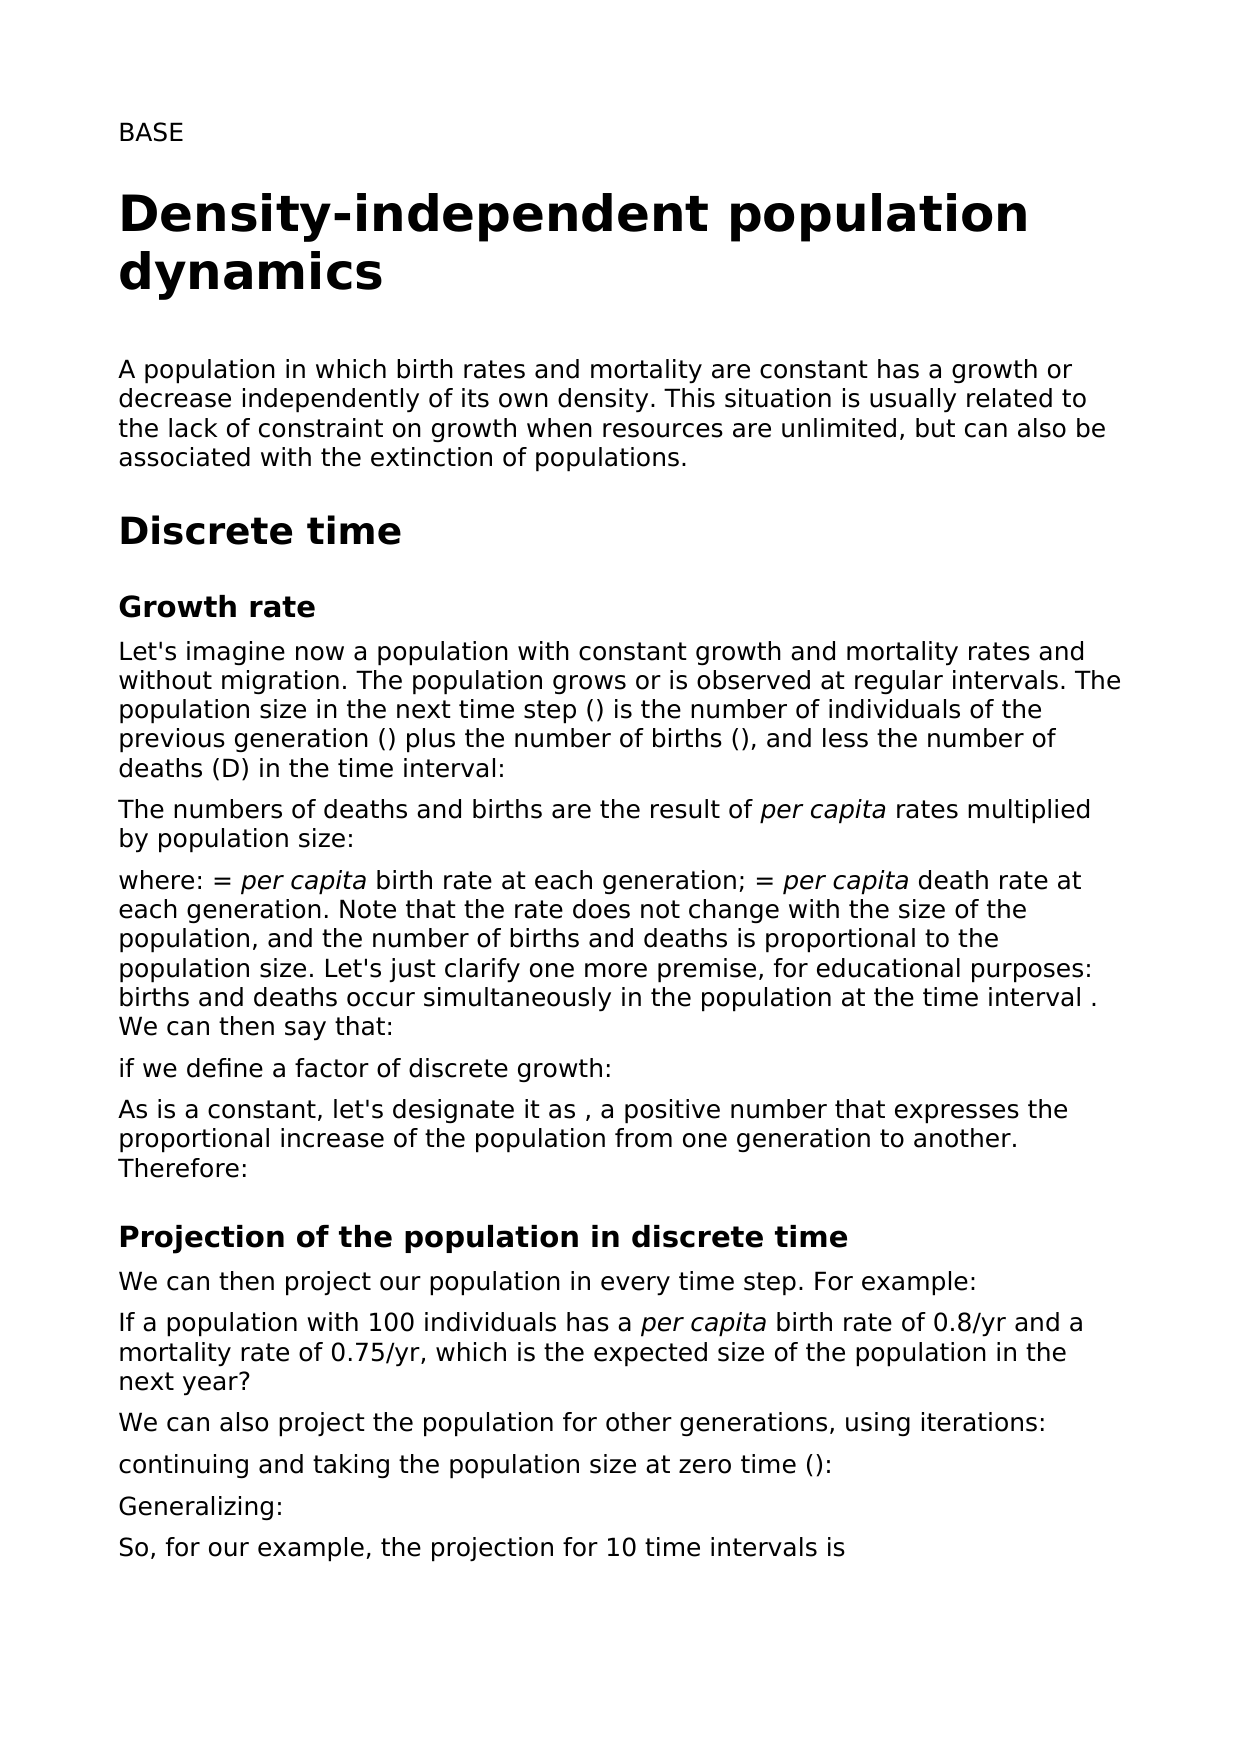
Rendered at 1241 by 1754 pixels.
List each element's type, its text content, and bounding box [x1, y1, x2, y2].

subtitle Density-independent population dynamics [118, 185, 1122, 301]
text If a population with 100 individuals has a per capita birth rate of 0.8/yr and a mortality rate of 0.75/yr, which is the expected size of the population in the next year? [118, 1309, 1122, 1396]
text We can then project our population in every time step. For example: [118, 1267, 1122, 1296]
text continuing and taking the population size at zero time (): [118, 1450, 1122, 1479]
text So, for our example, the projection for 10 time intervals is [118, 1534, 1122, 1563]
subtitle Projection of the population in discrete time [118, 1221, 1122, 1254]
text BASE [118, 118, 1122, 147]
text We can also project the population for other generations, using iterations: [118, 1409, 1122, 1438]
text Generalizing: [118, 1492, 1122, 1521]
subtitle Discrete time [118, 509, 1122, 553]
text where: = per capita birth rate at each generation; = per capita death rate at each generation. Note that the rate does not change with the size of the population, and the number of births and deaths is proportional to the population size. Let's just clarify one more premise, for educational purposes: births and deaths occur simultaneously in the population at the time interval . We can then say that: [118, 866, 1122, 1041]
subtitle Growth rate [118, 591, 1122, 625]
text The numbers of deaths and births are the result of per capita rates multiplied by population size: [118, 796, 1122, 854]
text Let's imagine now a population with constant growth and mortality rates and without migration. The population grows or is observed at regular intervals. The population size in the next time step () is the number of individuals of the previous generation () plus the number of births (), and less the number of deaths (D) in the time interval: [118, 637, 1122, 783]
text if we define a factor of discrete growth: [118, 1054, 1122, 1083]
text As is a constant, let's designate it as , a positive number that expresses the proportional increase of the population from one generation to another. Therefore: [118, 1096, 1122, 1183]
text A population in which birth rates and mortality are constant has a growth or decrease independently of its own density. This situation is usually related to the lack of constraint on growth when resources are unlimited, but can also be associated with the extinction of populations. [118, 355, 1122, 472]
